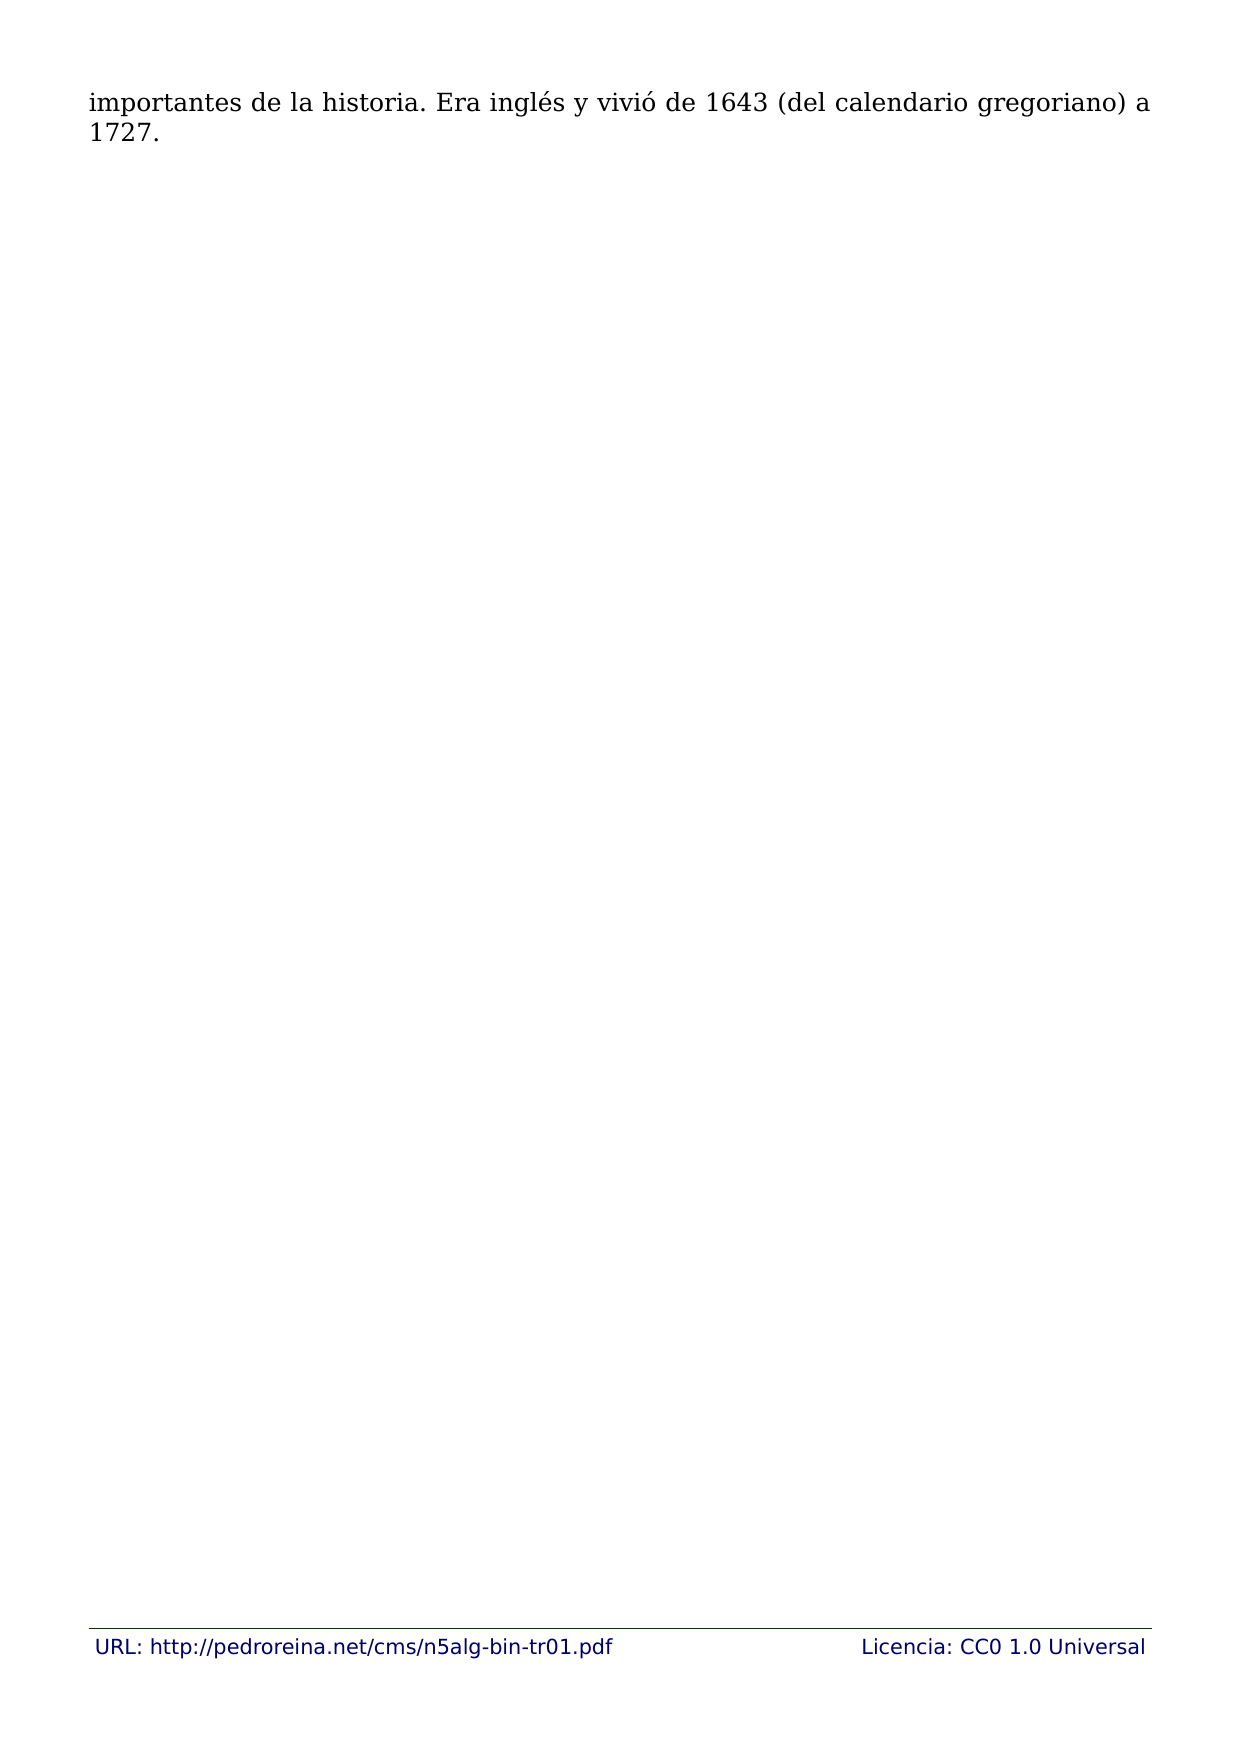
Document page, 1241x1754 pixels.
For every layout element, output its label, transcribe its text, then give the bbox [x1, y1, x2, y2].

text importantes de la historia. Era inglés y vivió de 1643 (del calendario gregoriano) a 1727. [88, 88, 1152, 147]
